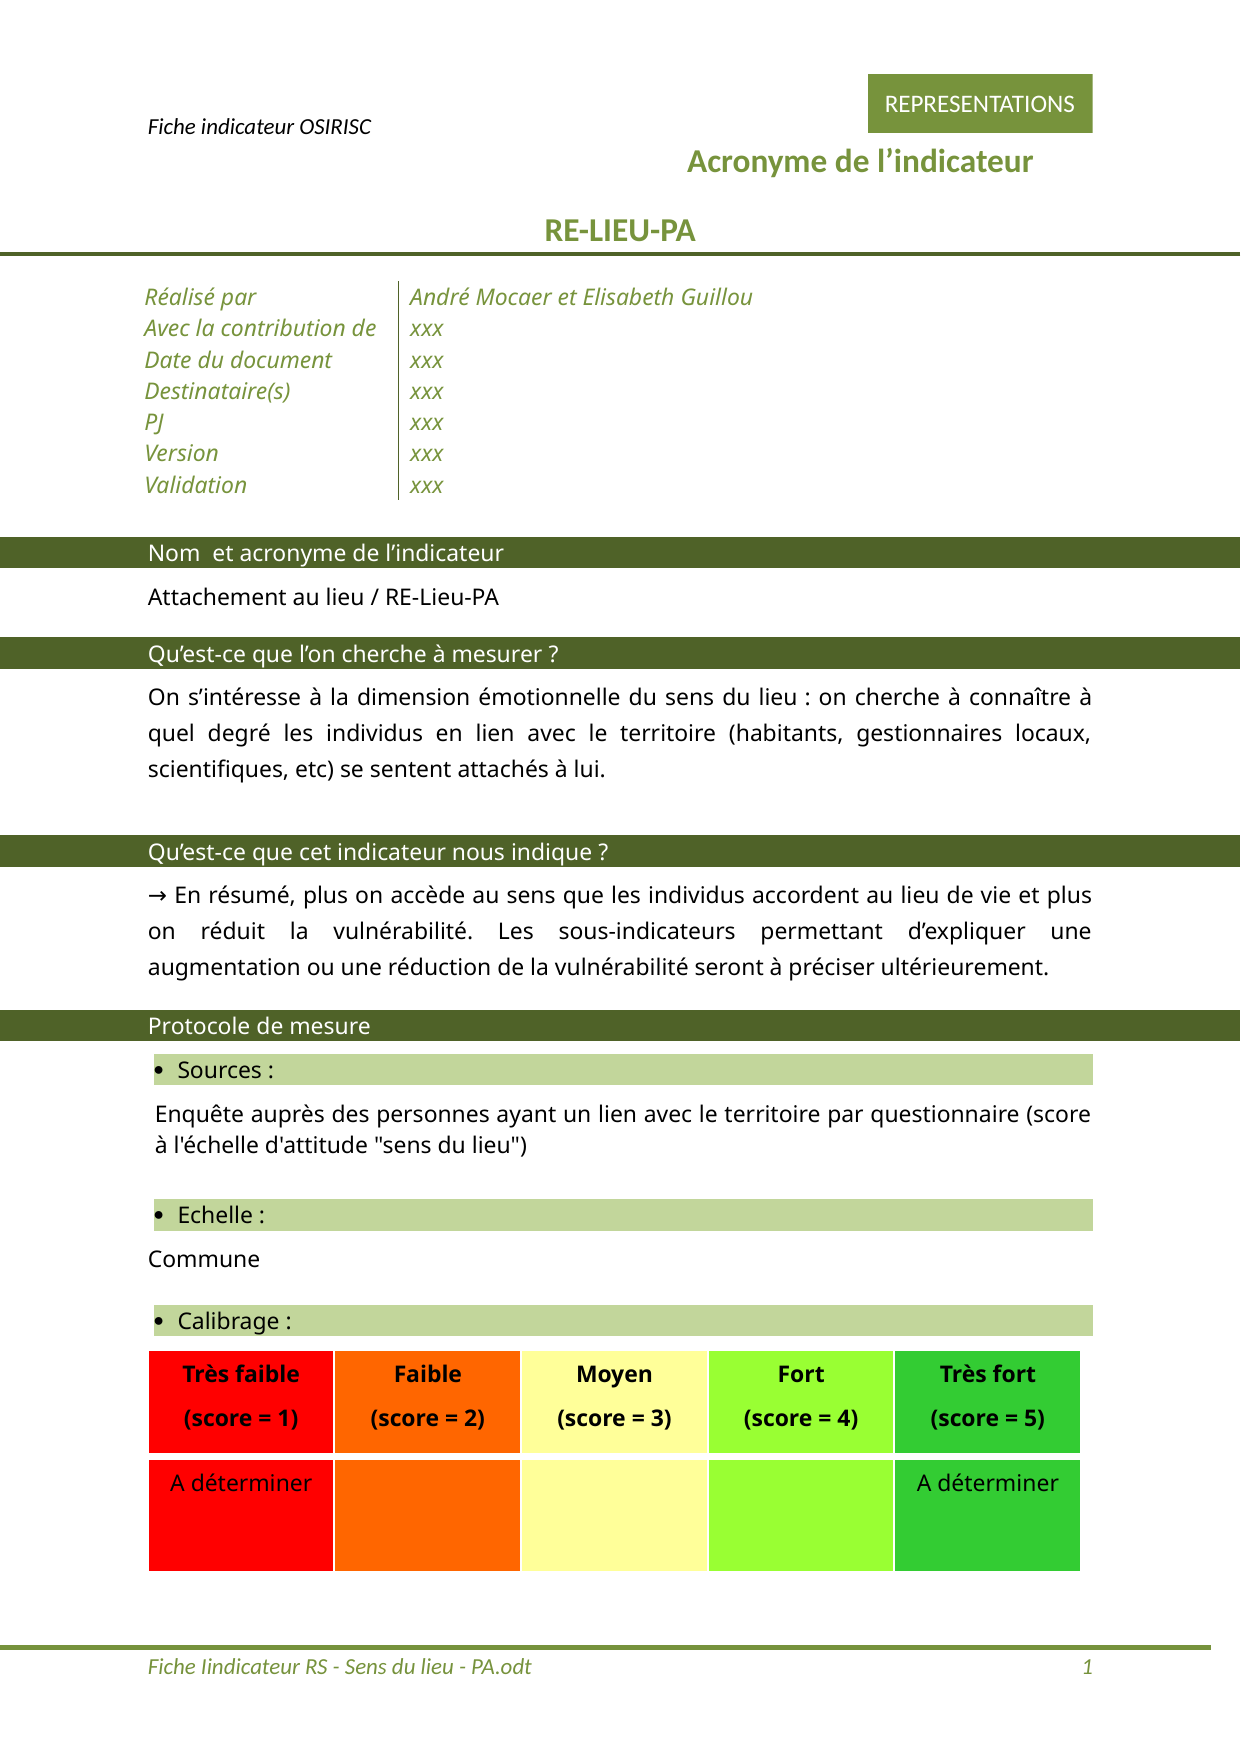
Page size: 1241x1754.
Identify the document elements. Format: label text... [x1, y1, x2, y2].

table_cell Date du document [133, 344, 398, 375]
text Qu’est-ce que cet indicateur nous indique ? [0, 835, 1240, 867]
table_cell [709, 1460, 893, 1571]
table_cell xxx [399, 313, 1093, 344]
text → En résumé, plus on accède au sens que les individus accordent au lieu de vie et plus on réduit la vulnérabilité. Les sous-indicateurs permettant d’expliquer une augmentation ou une réduction de la vulnérabilité seront à préciser ultérieurement. [148, 879, 1093, 982]
table_header Faible (score = 2) [335, 1351, 520, 1453]
table_header Fort (score = 4) [709, 1351, 893, 1453]
list Echelle : [154, 1199, 1093, 1231]
list Sources : [154, 1054, 1093, 1085]
text Attachement au lieu / RE-Lieu-PA [148, 581, 1093, 612]
text On s’intéresse à la dimension émotionnelle du sens du lieu : on cherche à connaître à quel degré les individus en lien avec le territoire (habitants, gestionnaires locaux, scientifiques, etc) se sentent attachés à lui. [148, 681, 1093, 784]
text Qu’est-ce que l’on cherche à mesurer ? [0, 637, 1240, 669]
list Enquête auprès des personnes ayant un lien avec le territoire par questionnaire (score à l'échelle d'attitude "sens du lieu") [154, 1098, 1093, 1160]
table_cell xxx [399, 344, 1093, 375]
table_cell [522, 1460, 707, 1571]
table_cell [335, 1460, 520, 1571]
table_cell Validation [133, 469, 398, 500]
text RE-LIEU-PA [0, 209, 1240, 252]
table_cell A déterminer [149, 1460, 333, 1571]
table_header Moyen (score = 3) [522, 1351, 707, 1453]
table_header Très fort (score = 5) [895, 1351, 1080, 1453]
table_cell xxx [399, 375, 1093, 406]
table_cell Version [133, 438, 398, 469]
text Nom et acronyme de l’indicateur [0, 537, 1240, 568]
list Calibrage : [154, 1305, 1093, 1336]
table_cell xxx [399, 406, 1093, 437]
table_cell PJ [133, 406, 398, 437]
table_cell A déterminer [895, 1460, 1080, 1571]
text Protocole de mesure [0, 1010, 1240, 1041]
table_cell Destinataire(s) [133, 375, 398, 406]
table_cell xxx [399, 469, 1093, 500]
table_header Très faible (score = 1) [149, 1351, 333, 1453]
table_cell xxx [399, 438, 1093, 469]
table_header Réalisé par [133, 281, 398, 312]
text Commune [148, 1243, 1093, 1274]
table_header André Mocaer et Elisabeth Guillou [399, 281, 1093, 312]
table_cell Avec la contribution de [133, 313, 398, 344]
